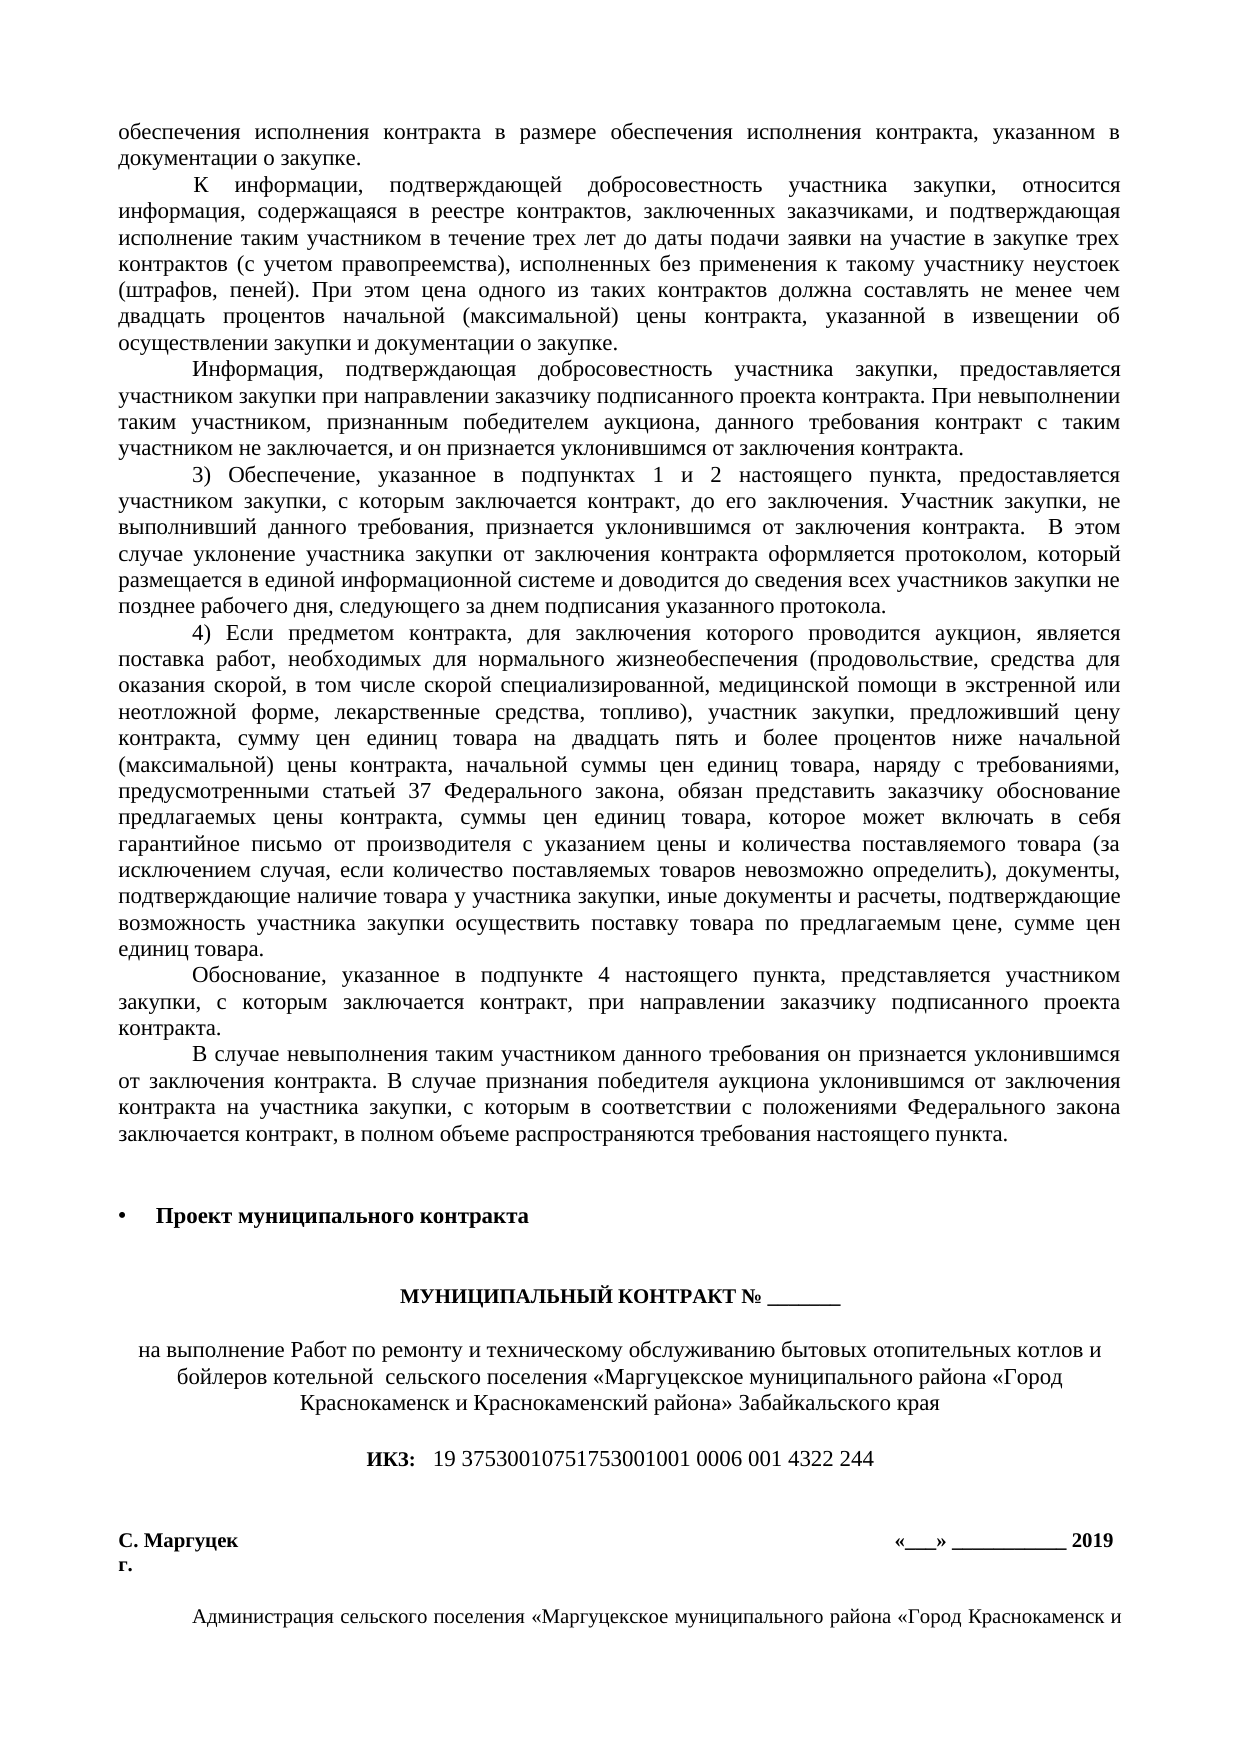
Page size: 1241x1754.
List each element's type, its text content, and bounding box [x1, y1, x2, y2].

text на выполнение Работ по ремонту и техническому обслуживанию бытовых отопительных котлов и бойлеров котельной сельского поселения «Маргуцекское муниципального района «Город Краснокаменск и Краснокаменский района» Забайкальского края [118, 1336, 1122, 1416]
text Администрация сельского поселения «Маргуцекское муниципального района «Город Краснокаменск и [118, 1604, 1122, 1628]
text С. Маргуцек «___» ___________ 2019 г. [118, 1528, 1122, 1576]
text Информация, подтверждающая добросовестность участника закупки, предоставляется участником закупки при направлении заказчику подписанного проекта контракта. При невыполнении таким участником, признанным победителем аукциона, данного требования контракт с таким участником не заключается, и он признается уклонившимся от заключения контракта. [118, 355, 1122, 461]
text Обоснование, указанное в подпункте 4 настоящего пункта, представляется участником закупки, с которым заключается контракт, при направлении заказчику подписанного проекта контракта. [118, 961, 1122, 1041]
text ИКЗ: 19 37530010751753001001 0006 001 4322 244 [118, 1443, 1122, 1472]
text К информации, подтверждающей добросовестность участника закупки, относится информация, содержащаяся в реестре контрактов, заключенных заказчиками, и подтверждающая исполнение таким участником в течение трех лет до даты подачи заявки на участие в закупке трех контрактов (с учетом правопреемства), исполненных без применения к такому участнику неустоек (штрафов, пеней). При этом цена одного из таких контрактов должна составлять не менее чем двадцать процентов начальной (максимальной) цены контракта, указанной в извещении об осуществлении закупки и документации о закупке. [118, 171, 1122, 355]
text 4) Если предметом контракта, для заключения которого проводится аукцион, является поставка работ, необходимых для нормального жизнеобеспечения (продовольствие, средства для оказания скорой, в том числе скорой специализированной, медицинской помощи в экстренной или неотложной форме, лекарственные средства, топливо), участник закупки, предложивший цену контракта, сумму цен единиц товара на двадцать пять и более процентов ниже начальной (максимальной) цены контракта, начальной суммы цен единиц товара, наряду с требованиями, предусмотренными статьей 37 Федерального закона, обязан представить заказчику обоснование предлагаемых цены контракта, суммы цен единиц товара, которое может включать в себя гарантийное письмо от производителя с указанием цены и количества поставляемого товара (за исключением случая, если количество поставляемых товаров невозможно определить), документы, подтверждающие наличие товара у участника закупки, иные документы и расчеты, подтверждающие возможность участника закупки осуществить поставку товара по предлагаемым цене, сумме цен единиц товара. [118, 619, 1122, 961]
list Проект муниципального контракта [118, 1202, 1122, 1228]
text В случае невыполнения таким участником данного требования он признается уклонившимся от заключения контракта. В случае признания победителя аукциона уклонившимся от заключения контракта на участника закупки, с которым в соответствии с положениями Федерального закона заключается контракт, в полном объеме распространяются требования настоящего пункта. [118, 1041, 1122, 1146]
text МУНИЦИПАЛЬНЫЙ КОНТРАКТ № _______ [118, 1284, 1122, 1308]
text обеспечения исполнения контракта в размере обеспечения исполнения контракта, указанном в документации о закупке. [118, 118, 1122, 171]
text 3) Обеспечение, указанное в подпунктах 1 и 2 настоящего пункта, предоставляется участником закупки, с которым заключается контракт, до его заключения. Участник закупки, не выполнивший данного требования, признается уклонившимся от заключения контракта. В этом случае уклонение участника закупки от заключения контракта оформляется протоколом, который размещается в единой информационной системе и доводится до сведения всех участников закупки не позднее рабочего дня, следующего за днем подписания указанного протокола. [118, 461, 1122, 619]
